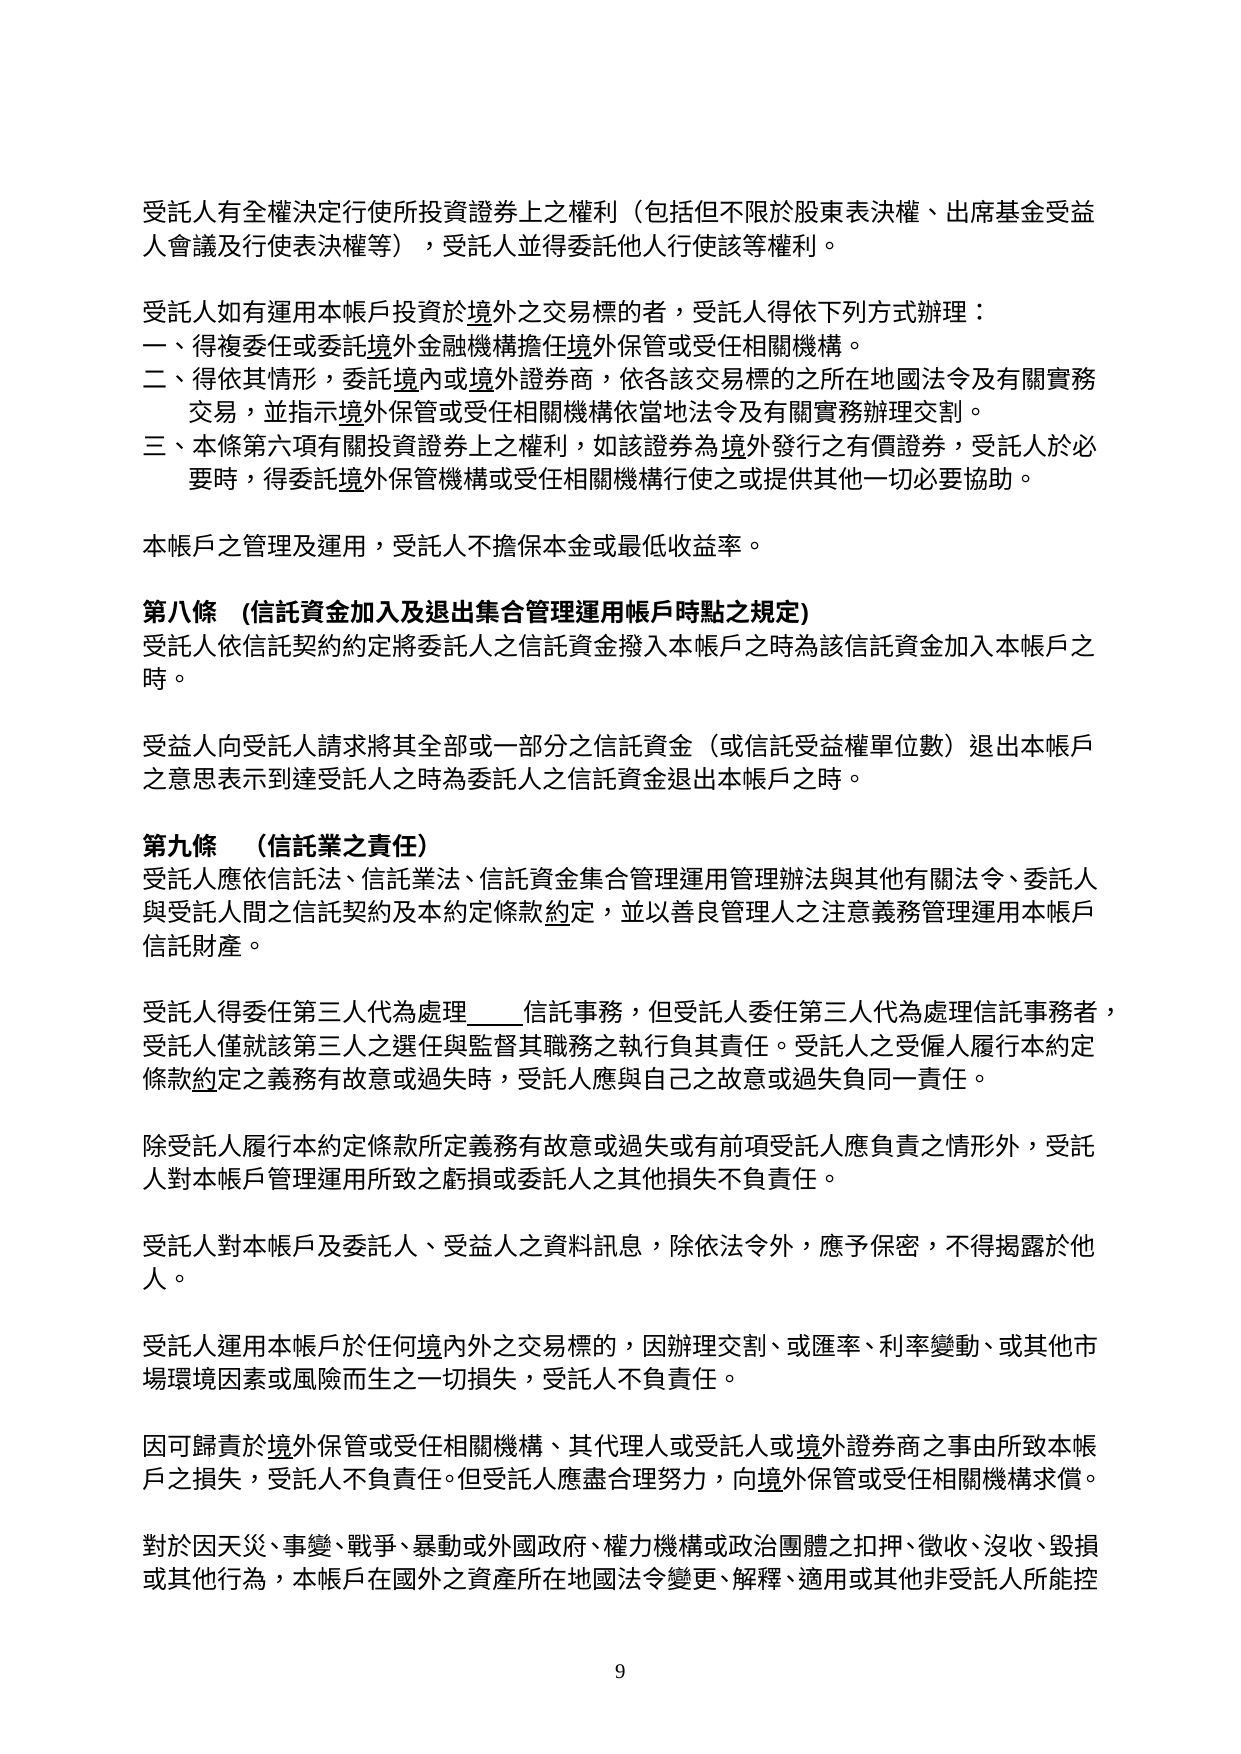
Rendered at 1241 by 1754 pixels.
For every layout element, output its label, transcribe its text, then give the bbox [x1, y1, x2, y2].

text 受託人有全權決定行使所投資證券上之權利（包括但不限於股東表決權、出席基金受益人會議及行使表決權等），受託人並得委託他人行使該等權利。 [142, 195, 1098, 262]
text 二、得依其情形，委託境內或境外證券商，依各該交易標的之所在地國法令及有關實務交易，並指示境外保管或受任相關機構依當地法令及有關實務辦理交割。 [142, 362, 1098, 428]
text 受託人得委任第三人代為處理 信託事務，但受託人委任第三人代為處理信託事務者，受託人僅就該第三人之選任與監督其職務之執行負其責任。受託人之受僱人履行本約定條款約定之義務有故意或過失時，受託人應與自己之故意或過失負同一責任。 [142, 995, 1098, 1095]
text 受託人如有運用本帳戶投資於境外之交易標的者，受託人得依下列方式辦理： [142, 295, 1098, 328]
text 因可歸責於境外保管或受任相關機構、其代理人或受託人或境外證券商之事由所致本帳戶之損失，受託人不負責任。但受託人應盡合理努力，向境外保管或受任相關機構求償。 [142, 1428, 1098, 1495]
text 第九條 （信託業之責任） [142, 828, 1098, 862]
text 一、得複委任或委託境外金融機構擔任境外保管或受任相關機構。 [142, 328, 1098, 362]
text 受託人依信託契約約定將委託人之信託資金撥入本帳戶之時為該信託資金加入本帳戶之時。 [142, 628, 1098, 695]
text 受託人應依信託法、信託業法、信託資金集合管理運用管理辦法與其他有關法令、委託人與受託人間之信託契約及本約定條款約定，並以善良管理人之注意義務管理運用本帳戶信託財產。 [142, 862, 1098, 962]
text 除受託人履行本約定條款所定義務有故意或過失或有前項受託人應負責之情形外，受託人對本帳戶管理運用所致之虧損或委託人之其他損失不負責任。 [142, 1128, 1098, 1195]
text 第八條 (信託資金加入及退出集合管理運用帳戶時點之規定) [142, 595, 1098, 628]
text 受託人對本帳戶及委託人、受益人之資料訊息，除依法令外，應予保密，不得揭露於他人。 [142, 1228, 1098, 1295]
text 本帳戶之管理及運用，受託人不擔保本金或最低收益率。 [142, 528, 1098, 562]
text 對於因天災、事變、戰爭、暴動或外國政府、權力機構或政治團體之扣押、徵收、沒收、毀損或其他行為，本帳戶在國外之資產所在地國法令變更、解釋、適用或其他非受託人所能控 [142, 1528, 1098, 1595]
text 三、本條第六項有關投資證券上之權利，如該證券為境外發行之有價證券，受託人於必要時，得委託境外保管機構或受任相關機構行使之或提供其他一切必要協助。 [142, 428, 1098, 495]
text 受益人向受託人請求將其全部或一部分之信託資金（或信託受益權單位數）退出本帳戶之意思表示到達受託人之時為委託人之信託資金退出本帳戶之時。 [142, 728, 1098, 795]
text 受託人運用本帳戶於任何境內外之交易標的，因辦理交割、或匯率、利率變動、或其他市場環境因素或風險而生之一切損失，受託人不負責任。 [142, 1328, 1098, 1395]
